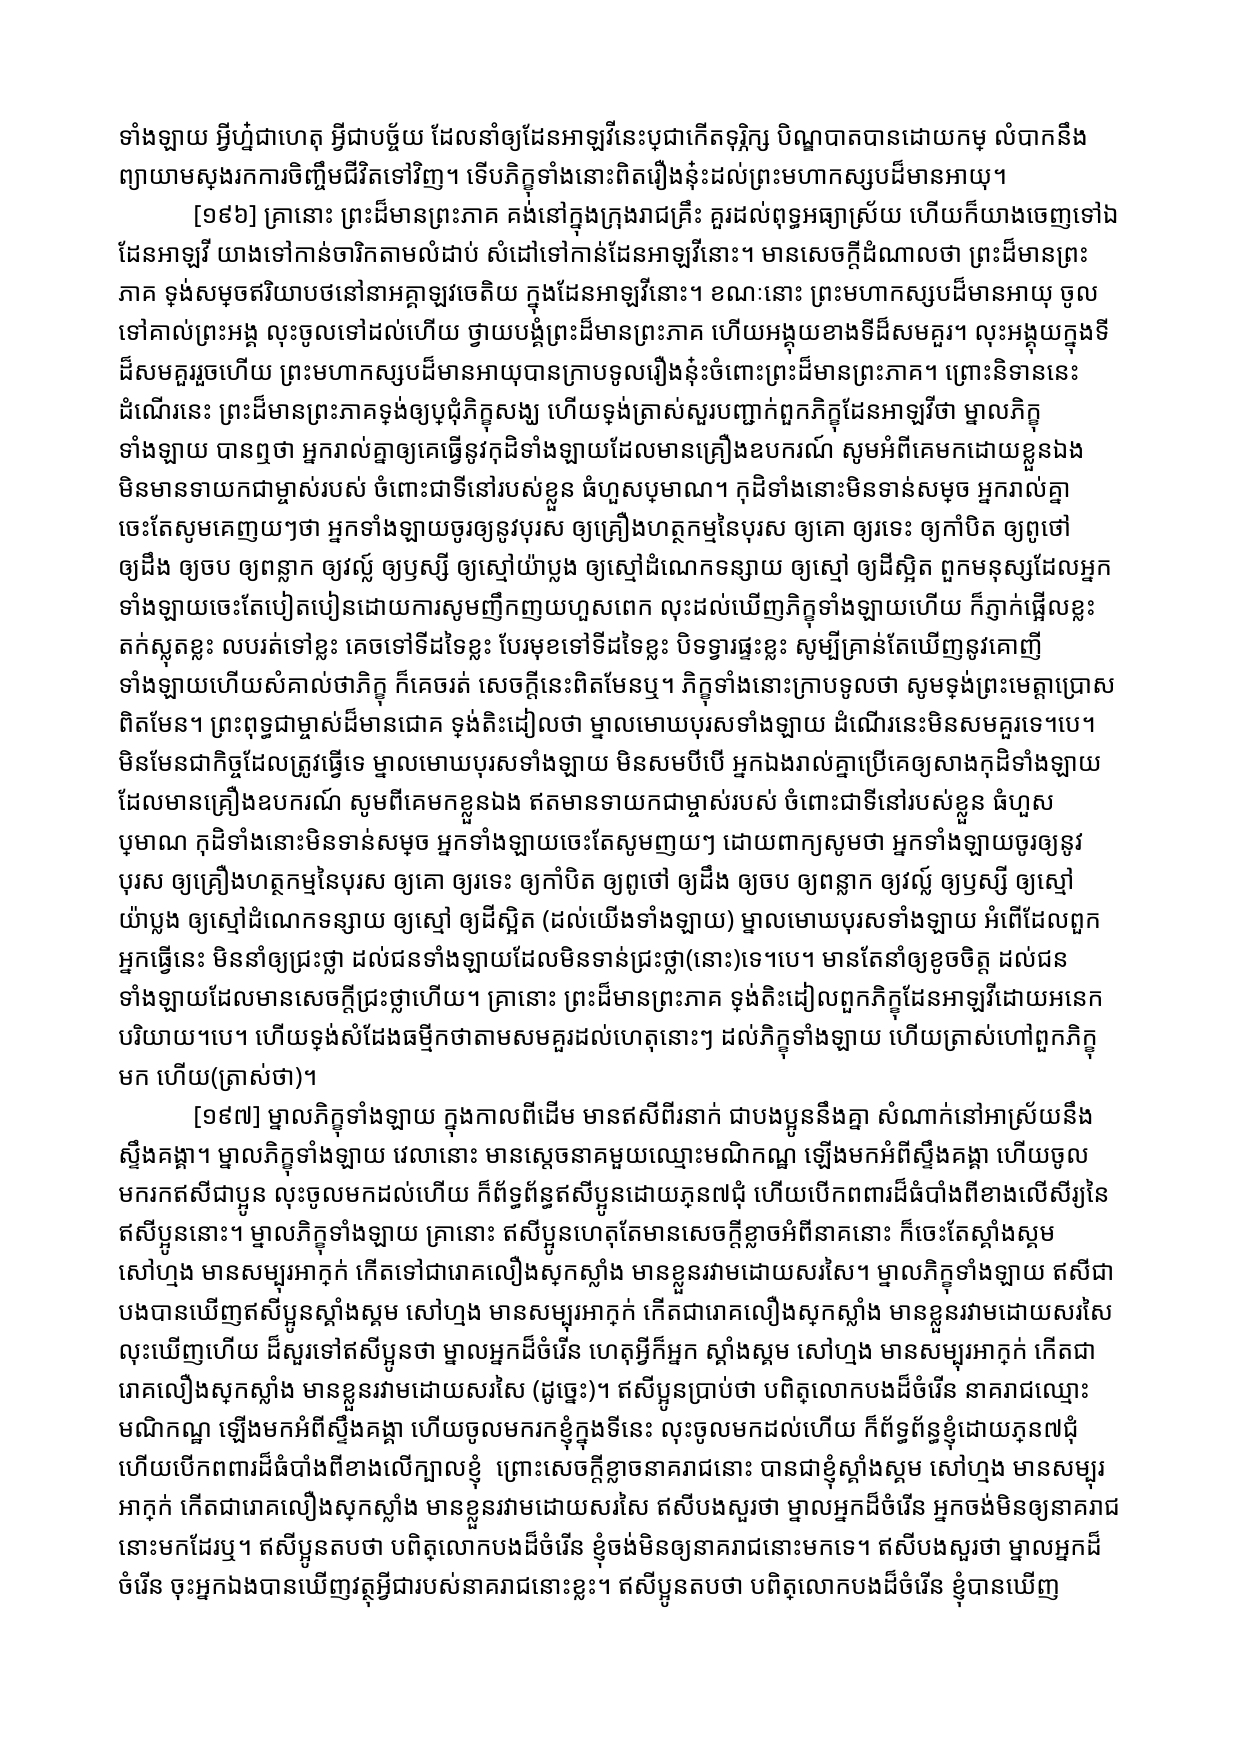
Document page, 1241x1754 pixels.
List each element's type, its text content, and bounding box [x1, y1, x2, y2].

text [១៩៦] គ្រានោះ ព្រះដ៏មានព្រះភាគ គង់នៅ​ក្នុងក្រុងរាជគ្រឹះ​ គួរដល់ពុទ្ធអធ្យាស្រ័យ ហើយ​ក៏យាងចេញទៅ​ឯ​ដែនអាឡវី យាងទៅកាន់ចារិក​តាមលំដាប់ សំដៅទៅកាន់ដែនអាឡវី​នោះ។ មានសេចក្តីដំណាលថា ព្រះដ៏មានព្រះភាគ ទ្រង់សម្រេច​ឥរិយាបថ​នៅនា​អគ្គាឡវចេតិយ ក្នុងដែនអាឡវីនោះ។ ខណៈនោះ ព្រះមហាកស្សបដ៏​មានអាយុ ចូលទៅគាល់​ព្រះអង្គ លុះចូល​ទៅ​ដល់ហើយ ថ្វាយបង្គំ​ព្រះដ៏មានព្រះភាគ ហើយអង្គុយ​ខាងទី​ដ៏សមគួរ។ លុះអង្គុយក្នុងទី​ដ៏សម​គួររួចហើយ ព្រះមហាកស្សបដ៏​មានអាយុបានក្រាបទូលរឿងនុ៎ះចំពោះព្រះដ៏មានព្រះភាគ។ ព្រោះនិទាននេះ ដំណើរនេះ ព្រះដ៏មានព្រះភាគទ្រង់ឲ្យប្រជុំភិក្ខុសង្ឃ ហើយទ្រង់ត្រាស់សួរ​បញ្ជាក់ពួកភិក្ខុ​ដែនអាឡវីថា ម្នាលភិក្ខុទាំងឡាយ បានឮថា អ្នករាល់គ្នា​ឲ្យគេធ្វើនូវកុដិ​ទាំងឡាយ​ដែល​មាន​គ្រឿង​​ឧបករណ៍ សូមអំពីគេមកដោយខ្លួនឯង មិនមានទាយកជាម្ចាស់របស់ ចំពោះ​ជាទីនៅ​របស់​ខ្លួន ធំហួស​ប្រមាណ។ កុដិទាំងនោះមិនទាន់​សម្រេច អ្នករាល់គ្នាចេះតែ​សូមគេញយៗថា អ្នកទាំងឡាយចូរឲ្យនូវបុរស ឲ្យគ្រឿងហត្ថកម្មនៃបុរស ឲ្យ​គោ ឲ្យរទេះ ឲ្យកាំបិត ឲ្យពូថៅ ឲ្យដឹង ឲ្យចប ឲ្យពន្លាក ឲ្យវល្ល៍ ឲ្យឫស្សី ឲ្យស្មៅយ៉ាប្លង ឲ្យស្មៅដំណេកទន្សាយ ឲ្យស្មៅ ឲ្យដីស្អិត ពួក​មនុស្សដែលអ្នកទាំងឡាយ​ចេះតែបៀតបៀនដោយការសូមញឹកញយហួសពេក លុះដល់​ឃើញ​ភិក្ខុទាំងឡាយ​ហើយ ក៏ភ្ញាក់ផ្អើលខ្លះ តក់ស្លុតខ្លះ លបរត់ទៅខ្លះ គេចទៅទីដទៃខ្លះ បែរមុខទៅទីដទៃខ្លះ បិទទ្វារផ្ទះខ្លះ សូម្បីគ្រាន់តែឃើញ​នូវគោញី​ទាំងឡាយហើយសំគាល់​ថាភិក្ខុ ក៏គេច​រត់ សេចក្តី​នេះ​ពិតមែនឬ។ ភិក្ខុទាំងនោះក្រាបទូលថា សូមទ្រង់ព្រះមេត្តា​ប្រោស ពិតមែន។ ព្រះពុទ្ធ​ជាម្ចាស់​ដ៏មានជោគ ទ្រង់តិះដៀលថា ម្នាលមោឃបុរសទាំងឡាយ ដំណើរនេះមិនសមគួរទេ។បេ។ មិនមែនជាកិច្ចដែល​ត្រូវធ្វើទេ ម្នាលមោឃបុរសទាំងឡាយ មិនសមបីបើ អ្នក​ឯងរាល់គ្នា​ប្រើគេឲ្យ​សាងកុដិ​ទាំងឡាយ ដែល​មាន​គ្រឿង​​ឧបករណ៍ សូមពីគេមកខ្លួនឯង ឥតមាន​ទាយកជា​ម្ចាស់​របស់ ចំពោះ​ជាទីនៅ​របស់​ខ្លួន ធំហួស​ប្រមាណ កុដិទាំងនោះមិនទាន់​សម្រេច អ្នកទាំង​ឡាយ​ចេះតែ​សូមញយៗ ដោយពាក្យសូមថា អ្នកទាំងឡាយ​ចូរឲ្យនូវ​បុរស ឲ្យគ្រឿងហត្ថកម្ម​នៃបុរស ឲ្យ​គោ ឲ្យរទេះ ឲ្យកាំបិត ឲ្យពូថៅ ឲ្យដឹង ឲ្យចប ឲ្យពន្លាក ឲ្យវល្ល៍ ឲ្យឫស្សី ឲ្យស្មៅយ៉ាប្លង ឲ្យស្មៅ​ដំណេកទន្សាយ ឲ្យស្មៅ ឲ្យដីស្អិត (ដល់យើងទាំងឡាយ) ម្នាលមោឃបុរសទាំងឡាយ អំពើ​ដែល​ពួកអ្នក​ធ្វើនេះ មិននាំឲ្យជ្រះថ្លា ដល់ជនទាំងឡាយដែលមិនទាន់ជ្រះថ្លា​(នោះ)​ទេ។បេ។ មានតែនាំឲ្យខូចចិត្ត ដល់ជន​ទាំងឡាយដែលមានសេចក្តីជ្រះថ្លាហើយ។ គ្រានោះ ព្រះដ៏មាន​ព្រះភាគ ទ្រង់តិះដៀលពួកភិក្ខុដែនអាឡវី​ដោយអនេក​បរិយាយ។បេ។ ហើយទ្រង់សំដែង​ធម្មីកថា​តាមសមគួរដល់ហេតុនោះៗ ដល់ភិក្ខុទាំងឡាយ ហើយត្រាស់ហៅពួកភិក្ខុមក ហើយ(ត្រាស់ថា)។ [118, 196, 1122, 1092]
text [១៩៧] ម្នាលភិក្ខុទាំងឡាយ ក្នុងកាល​ពីដើម មាន​ឥសីពីរនាក់ ជាបងប្អូននឹង​គ្នា សំណាក់​នៅអាស្រ័យ​នឹងស្ទឹងគង្គា។ ម្នាលភិក្ខុទាំងឡាយ វេលានោះ មានសេ្តចនាគមួយឈ្មោះ​មណិកណ្ឋ ឡើងមក​អំពីស្ទឹង​គង្គា ហើយចូលមករកឥសីជាប្អូន លុះចូលមកដល់ហើយ ក៏ព័ទ្ធព័ន្ធឥសីប្អូន​ដោយ​ភ្នេន៧ជុំ ហើយបើកពពារដ៏ធំ​បាំង​ពីខាង​លើ​សីរ្យនៃ​ឥសីប្អូន​នោះ។ ម្នាលភិក្ខុ​ទាំងឡាយ គ្រានោះ ឥសីប្អូនហេតុ​តែមានសេចក្តីខ្លាច​អំពីនាគនោះ ក៏ចេះតែស្គាំងស្គម សៅហ្មង មានសម្បុរ​អាក្រក់ កើតទៅជារោគលឿង​ស្លេកស្លាំង មានខ្លួនរវាមដោយសរសៃ។ ម្នាលភិក្ខុទាំងឡាយ ឥសី​ជាបង​បានឃើញឥសីប្អូន​ស្គាំងស្គម សៅហ្មង មានសម្បុរ​អាក្រក់ កើតជា​រោគលឿង​​ស្លេកស្លាំង មានខ្លួនរវាម​ដោយសរសៃ លុះឃើញហើយ ដ៏សួរទៅឥសីប្អូនថា ម្នាលអ្នកដ៏ចំរើន ហេតុអ្វីក៏អ្នក ស្គាំងស្គម សៅហ្មង មានសម្បុរ​អាក្រក់ កើតជារោគលឿង​ស្លេកស្លាំង មានខ្លួនរវាមដោយសរសៃ (ដូច្នេះ)។ ឥសីប្អូនប្រាប់ថា បពិត្រលោកបងដ៏ចំរើន នាគរាជឈ្មោះមណិកណ្ឋ ឡើងមក​អំពីស្ទឹង​គង្គា ហើយចូលមករកខ្ញុំក្នុងទីនេះ លុះចូលមកដល់ហើយ ក៏ព័ទ្ធព័ន្ធខ្ញុំ​ដោយ​ភ្នេន៧ជុំ ហើយបើកពពារដ៏ធំ​បាំង​ពីខាង​លើក្បាលខ្ញុំ ព្រោះសេចក្តីខ្លាចនាគរាជនោះ បានជាខ្ញុំស្គាំងស្គម សៅហ្មង មានសម្បុរ​អាក្រក់ កើតជារោគលឿង​ស្លេកស្លាំង មានខ្លួនរវាមដោយសរសៃ ឥសី​បង​សួរថា ម្នាលអ្នកដ៏ចំរើន អ្នកចង់មិនឲ្យនាគរាជនោះមកដែរឬ។ ឥសីប្អូនតបថា បពិត្រលោកបង​ដ៏ចំរើន ខ្ញុំចង់មិនឲ្យ​នាគរាជនោះមកទេ។ ឥសីបងសួរថា ម្នាលអ្នកដ៏ចំរើន ចុះអ្នកឯងបានឃើញ​វត្ថុអ្វីជារបស់នាគរាជនោះខ្លះ។ ឥសីប្អូន​តបថា បពិត្រលោកបងដ៏ចំរើន ខ្ញុំបានឃើញ​កែវមណី​ ជាគ្រឿងប្រដាប់​ព្ធដ៏កនៃនាគរាជនោះ។ ឥសីបងក៏បង្គាប់ថា ម្នាលអ្នកដ៏ចំរើន បើដូច្នោះ អ្នកចូរសូម​កែវមណី​ចំពោះ​នាគរាជ​នោះថា អ្នកដ៏ចំរើន សូមអ្នកឲ្យកែវមណី​ដល់អាត្មា អាត្មា​ត្រូវ​ការ​ដោយកែវមណី។ ម្នាលភិក្ខុទាំងឡាយ ខណៈនោះ មណិកណ្ឋនាគរាជ ក៏ឡើងអំពីស្ទឹងគង្គា ហើយចូលមករកឥសីប្អូន លុះចូលមកដល់ហើយ ក៏ស្ថិតនៅក្នុងទីដ៏សមគួរ។ ម្នាលភិក្ខុទាំងឡាយ ឥសីប្អូនក៏បានពោលពាក្យនេះនឹងមណិកណ្ឋនាគរាជដែលស្ថិតនៅក្នុងទីដ៏សមគួរហើយ ថា ម្នាល​អ្នកដ៏ចំរើន សូមអ្នកឲ្យកែវមណីដល់អាត្មា អាត្មាត្រូវការដោយកែវមណី។ ម្នាលភិក្ខុទាំងឡាយ គ្រានោះឯង មណិកណ្ឋនាគរាជ​គិតថា ភិក្ខុចេះតែ​សូមកែវមណី ភិក្ខុ​ត្រូវ​ការ​ដោយ​កែវមណី គិត​ដូច្នេះហើយ ក៏វិល​ទៅវិញយ៉ាងឆាប់។ ម្នាលភិក្ខុទាំងឡាយ គ្រាទី២ មណិកណ្ឋនាគរាជ​ឡើងមកអំពីស្ទឹង​គង្គា ហើយចូលមករកឥសីប្អូន។ ម្នាលភិក្ខុទាំងឡាយ ឥសីប្អូនបានឃើញមណិកណ្ឋនាគរាជ​មកអំពី​ចម្ងាយ លុះឃើញហើយ ក៏ពោល​ពាក្យ​សូម​កែវ​មណីនឹងមណិកណ្ឋនាគរាជ​ថា ម្នាលអ្នកដ៏ចំរើន សូមអ្នកឲ្យកែវមណីដល់អាត្មា អាត្មា​ត្រូវ​ការ​ដោយ​កែវមណី។ ម្នាលភិក្ខុទាំងឡាយ គ្រានោះឯង មណិកណ្ឋនាគរាជ​ក៏រំពឹងថា ភិក្ខុចេះ​តែ​សូម​កែវមណី ភិក្ខុត្រូវការដោយ​កែវមណី ហើយត្រឡប់​អំពីទីនោះបាត់ទៅ។ ម្នាលភិក្ខុទាំងឡាយ គ្រាទី៣ មណិកណ្ឋនាគរាជ ក៏ឡើងមកអំពីស្ទឹងគង្គា។ ម្នាលភិក្ខុទាំងឡាយ ឥសីប្អូនបានឃើញ​មណិកណ្ឋនាគរាជ​ឡើងអំពីស្ទឹងគង្គា លុះឃើញហើយ ក៏ពោល​ពាក្យ​សូម​កែវ​មណី​នឹងមណិកណ្ឋនាគរាជ​ថា ម្នាលអ្នកដ៏ចំរើន សូមអ្នកឲ្យកែវមណីដល់អាត្មា អាត្មា​ត្រូវ​ការ​ដោយ​កែវមណី។ ម្នាលភិក្ខុទាំងឡាយ គ្រានោះឯង មណិកណ្ឋនាគរាជ​ពោលនឹង​ឥសីប្អូន ដោយគាថា​ទាំងឡាយថា [118, 1097, 1122, 1601]
text [១៩៥] ខណៈនោះ ព្រះមហាកស្សបដ៏មានអាយុ គង់ចាំវស្សាក្នុងក្រុងរាជគ្រឹះ (គ្រប់ត្រៃមាស) ហើយ ក៏និមន្តចេញទៅឯដែនអាឡវី ត្រេចទៅកាន់ចារិកតាមលំដាប់ សំដៅ​ទៅកាន់​ដែនអាឡវីនោះ។ មានសេចក្តីដំណាលថា ព្រះមហាកស្សដ៏មានអាយុ សម្រេចឥរិយាបថ​នៅនាអគ្គាឡវចេតិយក្នុងដែន​អាឡវីនោះ។ គ្រានោះ​ជាវេលាព្រឹក ព្រះមហាកស្សបដ៏មាន​អាយុ ស្លៀកស្បង់ ទ្រង់បាត្រ​និងចីវរចូលទៅ​កាន់​ដែនអាឡវីដើម្បីបិណ្ឌបាត។ មនុស្សទាំងឡាយ​បានឃើញ​ព្រះមហាកស្សប​ដ៏មានអាយុ ក៏ភ្ញាក់ផ្អើលខ្លះ តក់ស្លុតខ្លះ លបរត់ទៅខ្លះ គេចទៅ​ទីដទៃខ្លះ បែរមុខទៅទីដទៃខ្លះ បិទទ្វារផ្ទះខ្លះ។ គ្រានោះ ព្រះមហាកស្សប​ដ៏មានអាយុត្រាច់ទៅ​បិណ្ឌបាតក្នុងដែន​អាឡវីធ្វើភត្តកិច្ចស្រេចហើយ ដល់កាលជាខាងក្រោយ​អំពីភត្តកិច្ច ក៏ហៅពួក​ភិក្ខុ​មកហើយសួរថា ម្នាលលោកដ៏មានអាយុទាំងឡាយ កាលពីដើម ដែនអាឡវីនេះសម្បូណ៌​ចង្ហាន់ បិណ្ឌបាតបានងាយ ងាយនឹង​ព្យាយាម​ស្វែងរក​ការចិញ្ចឹម​ជីវិត ប៉ុន្តែឥឡូវនេះ ដែនអាឡវី​នេះ ប្រែជាកើតទុរ្ភិក្ស បិណ្ឌបាតបានដោយ​កម្រ លំបាក​នឹងព្យាយាមស្វែងរកការ​ចិញ្ចឹម​ជីវិតទៅ​វិញ ម្នាលលោកដ៏មានអាយុទាំងឡាយ អ្វីហ្ន៎ជាហេតុ អ្វីជាបច្ច័យ ដែលនាំឲ្យដែនអាឡវីនេះ​ប្រែជា​កើតទុរ្ភិក្ស បិណ្ឌបាតបានដោយ​កម្រ លំបាក​នឹងព្យាយាមស្វែងរកការ​ចិញ្ចឹម​ជីវិតទៅ​វិញ។ ទើបភិក្ខុទាំងនោះពិតរឿងនុ៎ះ​ដល់ព្រះមហាកស្សបដ៏មានអាយុ។ [118, 118, 1122, 191]
